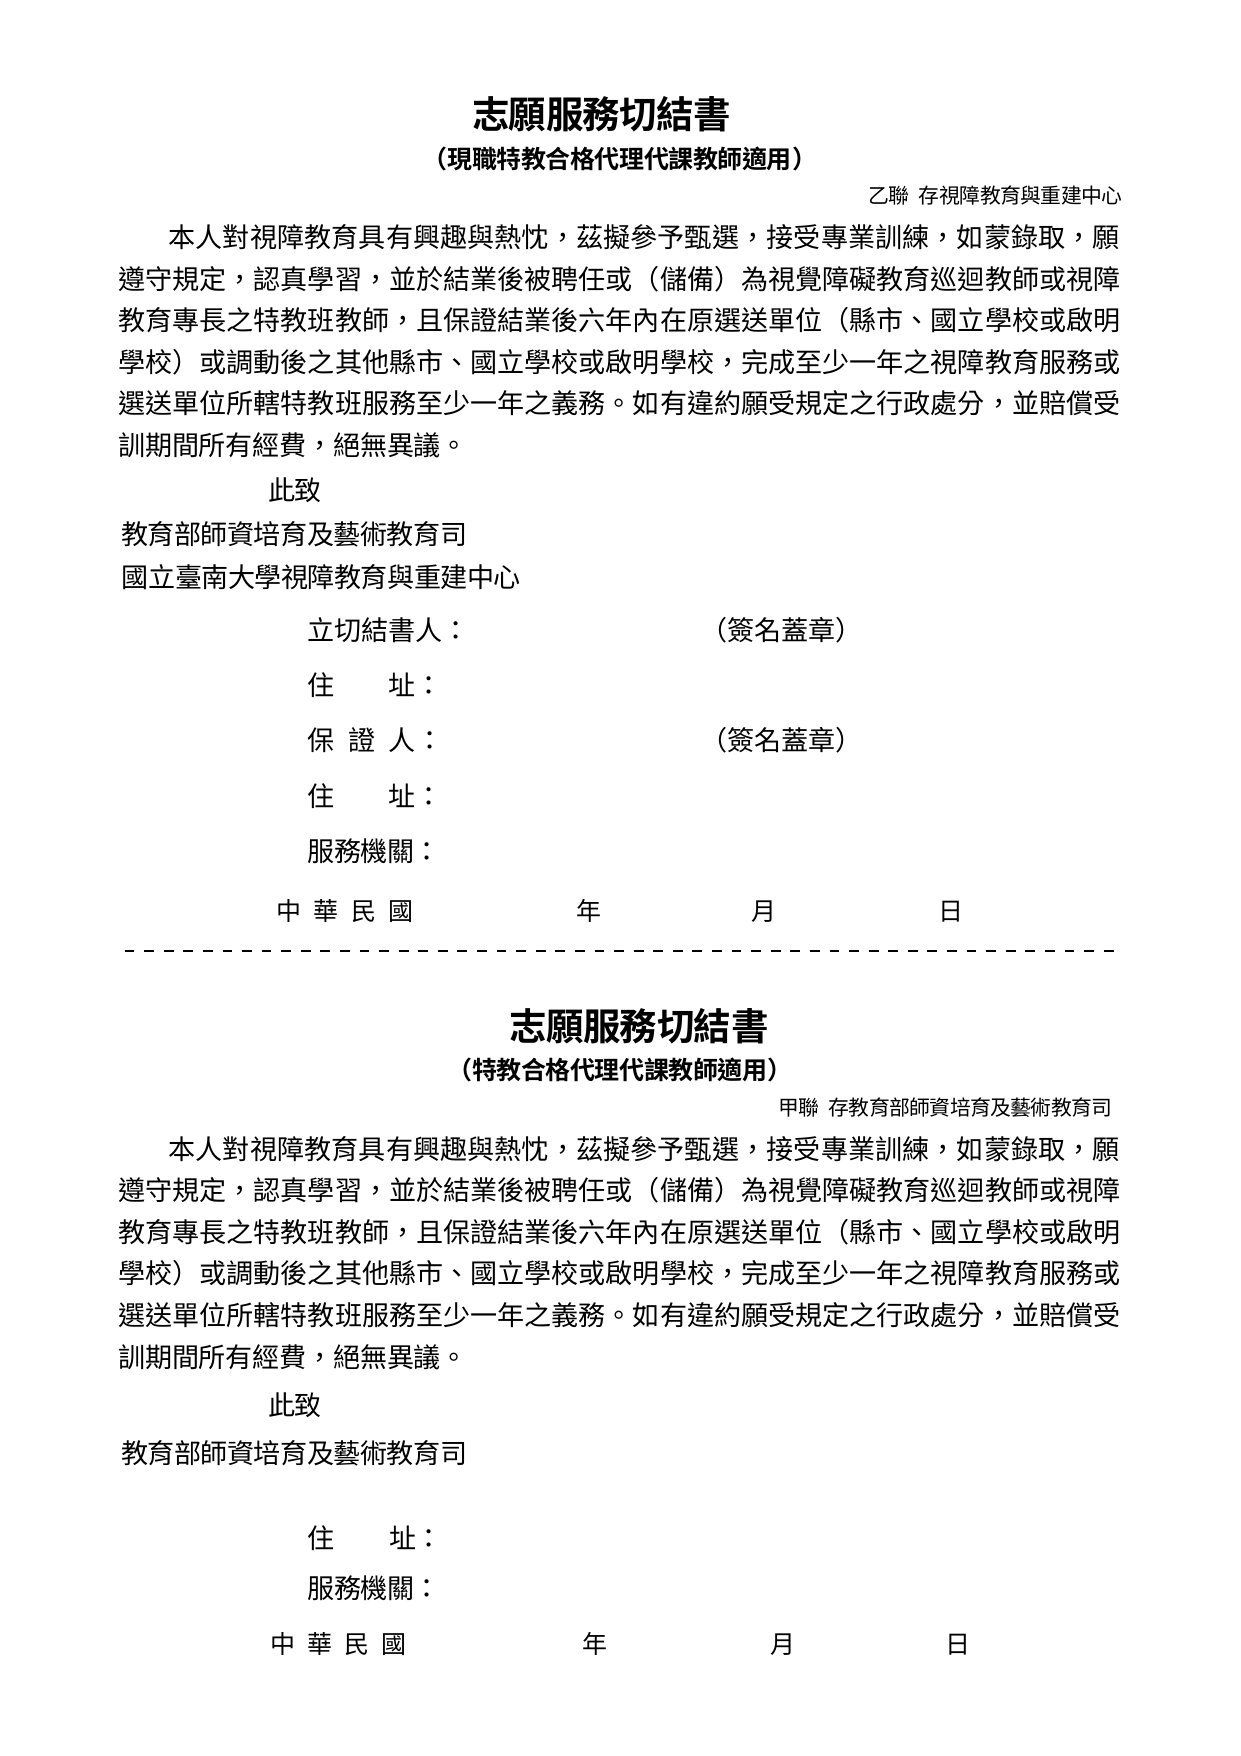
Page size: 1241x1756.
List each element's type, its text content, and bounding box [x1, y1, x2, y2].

text 立切結書人： （簽名蓋章）住 址： [307, 608, 863, 703]
text 保 證 人： （簽名蓋章）住 址： [307, 719, 863, 814]
text 乙聯 存視障教育與重建中心 [74, 179, 1123, 209]
text 服務機關： [307, 830, 1167, 869]
text 本人對視障教育具有興趣與熱忱，茲擬參予甄選，接受專業訓練，如蒙錄取，願遵守規定，認真學習，並於結業後被聘任或（儲備）為視覺障礙教育巡迴教師或視障教育專長之特教班教師，且保證結業後六年內在原選送單位（縣市、國立學校或啟明學校）或調動後之其他縣市、國立學校或啟明學校，完成至少一年之視障教育服務或選送單位所轄特教班服務至少一年之義務。如有違約願受規定之行政處分，並賠償受訓期間所有經費，絕無異議。 [118, 1128, 1121, 1375]
text 教育部師資培育及藝術教育司 [83, 1432, 505, 1471]
subtitle （特教合格代理代課教師適用） [101, 1051, 1139, 1087]
text 此致 [83, 1384, 507, 1423]
text 國立臺南大學視障教育與重建中心 [83, 556, 559, 596]
subtitle （現職特教合格代理代課教師適用） [101, 139, 1139, 175]
subtitle 志願服務切結書 [74, 85, 1130, 139]
text 本人對視障教育具有興趣與熱忱，茲擬參予甄選，接受專業訓練，如蒙錄取，願遵守規定，認真學習，並於結業後被聘任或（儲備）為視覺障礙教育巡迴教師或視障教育專長之特教班教師，且保證結業後六年內在原選送單位（縣市、國立學校或啟明學校）或調動後之其他縣市、國立學校或啟明學校，完成至少一年之視障教育服務或選送單位所轄特教班服務至少一年之義務。如有違約願受規定之行政處分，並賠償受訓期間所有經費，絕無異議。 [118, 216, 1121, 463]
text 教育部師資培育及藝術教育司 [83, 513, 505, 552]
text 甲聯 存教育部師資培育及藝術教育司 [778, 1091, 1167, 1121]
subtitle 志願服務切結書 [111, 997, 1167, 1051]
text 中 華 民 國 年 月 日 [74, 891, 1167, 927]
text 此致 [83, 469, 507, 508]
